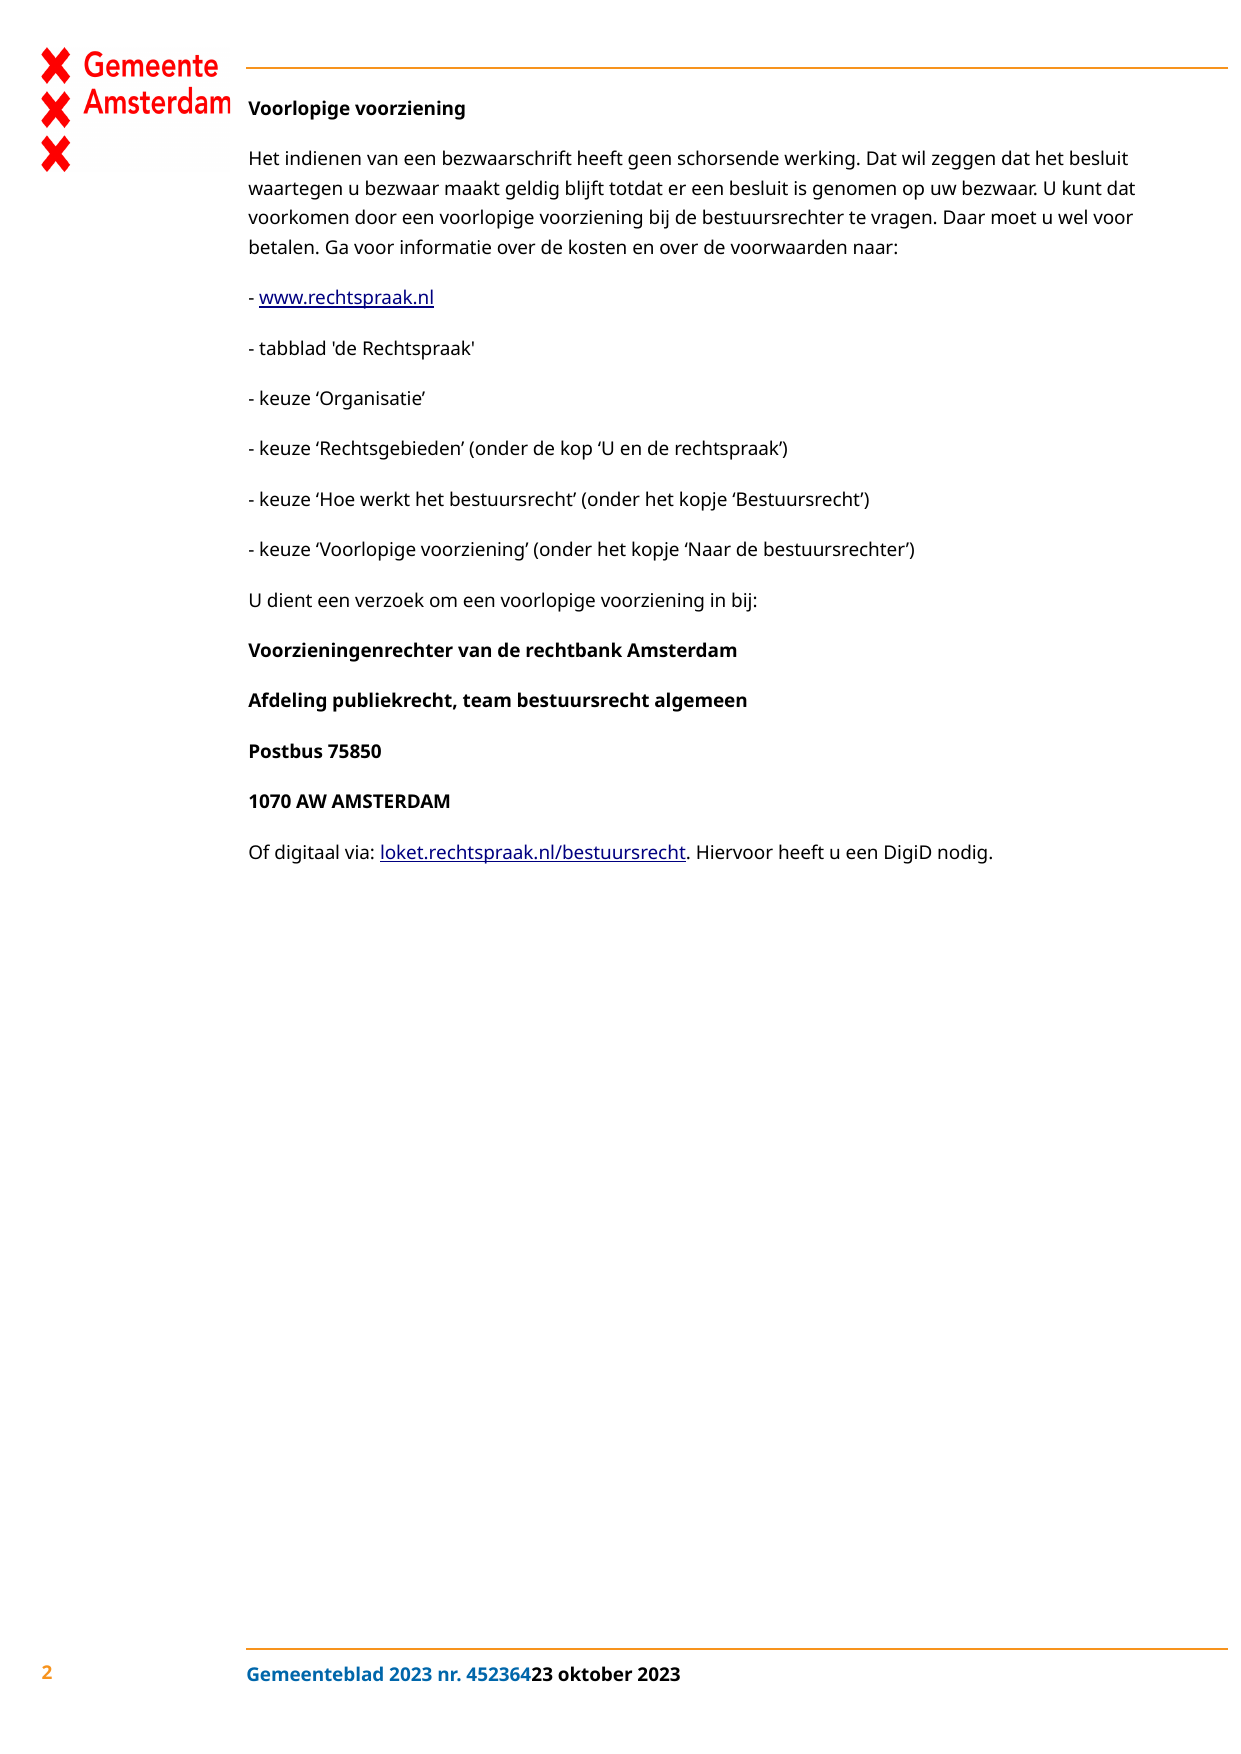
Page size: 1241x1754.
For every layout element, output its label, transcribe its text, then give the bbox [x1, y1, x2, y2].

text - keuze ‘Voorlopige voorziening’ (onder het kopje ‘Naar de bestuursrechter’) [248, 536, 1152, 562]
text Voorzieningenrechter van de rechtbank Amsterdam [248, 637, 1152, 663]
text - keuze ‘Organisatie’ [248, 385, 1152, 411]
text Afdeling publiekrecht, team bestuursrecht algemeen [248, 688, 1152, 713]
text - www.rechtspraak.nl [248, 284, 1152, 310]
text 1070 AW AMSTERDAM [248, 788, 1152, 814]
text Of digitaal via: loket.rechtspraak.nl/bestuursrecht. Hiervoor heeft u een DigiD nodig. [248, 839, 1152, 865]
text U dient een verzoek om een voorlopige voorziening in bij: [248, 587, 1152, 613]
text - keuze ‘Hoe werkt het bestuursrecht’ (onder het kopje ‘Bestuursrecht’) [248, 486, 1152, 512]
picture [41, 47, 231, 172]
text Het indienen van een bezwaarschrift heeft geen schorsende werking. Dat wil zeggen dat het besluit waartegen u bezwaar maakt geldig blijft totdat er een besluit is genomen op uw bezwaar. U kunt dat voorkomen door een voorlopige voorziening bij de bestuursrechter te vragen. Daar moet u wel voor betalen. Ga voor informatie over de kosten en over de voorwaarden naar: [248, 145, 1152, 260]
text - tabblad 'de Rechtspraak' [248, 335, 1152, 361]
text Voorlopige voorziening [248, 95, 1152, 121]
text - keuze ‘Rechtsgebieden’ (onder de kop ‘U en de rechtspraak’) [248, 436, 1152, 461]
text Postbus 75850 [248, 738, 1152, 764]
